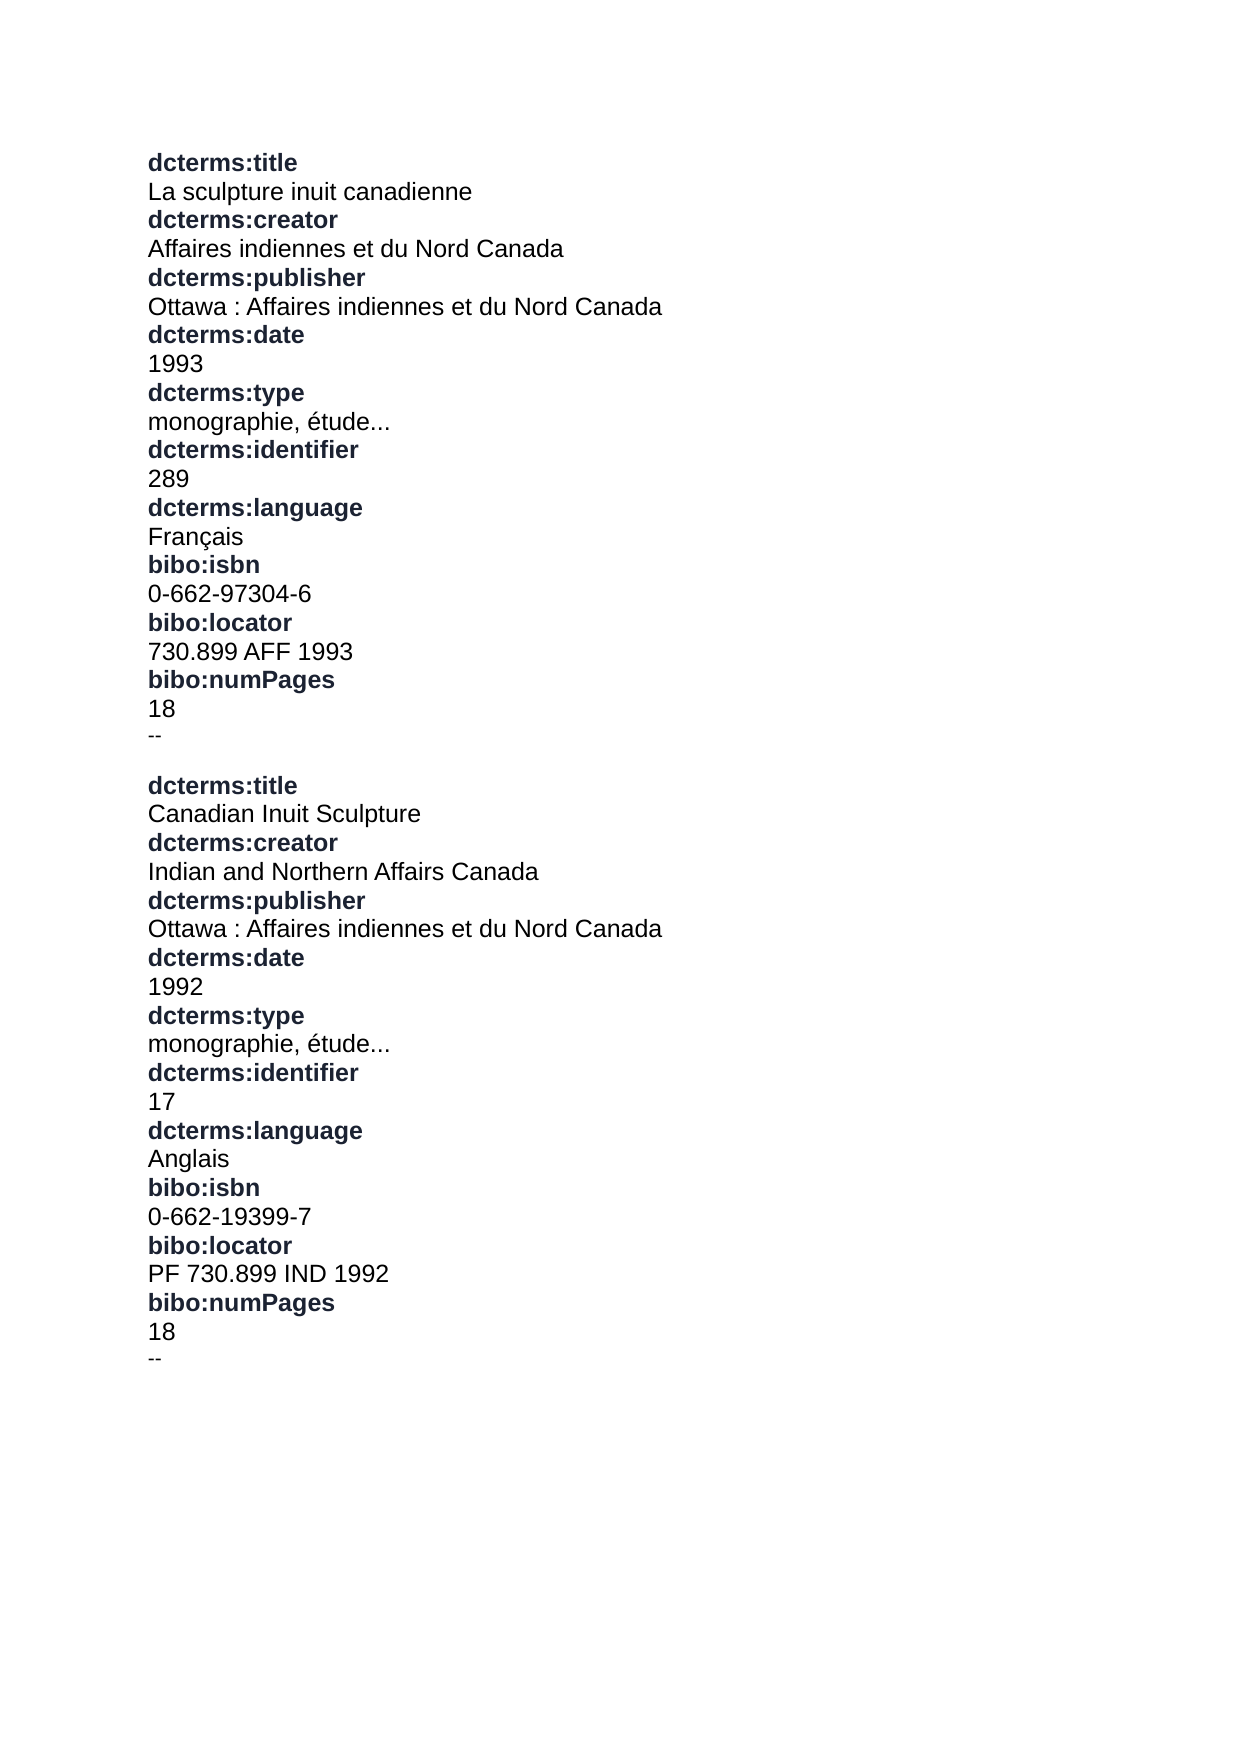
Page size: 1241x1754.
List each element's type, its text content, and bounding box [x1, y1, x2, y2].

text bibo:isbn [148, 550, 1092, 579]
text dcterms:creator [148, 205, 1092, 234]
text Canadian Inuit Sculpture [148, 799, 1092, 828]
text bibo:isbn [148, 1173, 1092, 1202]
text 0-662-19399-7 [148, 1202, 1092, 1231]
text 730.899 AFF 1993 [148, 636, 1092, 665]
text La sculpture inuit canadienne [148, 176, 1092, 205]
text 289 [148, 464, 1092, 493]
text Français [148, 521, 1092, 550]
text dcterms:title [148, 148, 1092, 176]
text 17 [148, 1087, 1092, 1116]
text 0-662-97304-6 [148, 579, 1092, 608]
text dcterms:identifier [148, 435, 1092, 464]
text dcterms:language [148, 1116, 1092, 1144]
text dcterms:creator [148, 828, 1092, 857]
text dcterms:date [148, 320, 1092, 349]
text dcterms:title [148, 771, 1092, 799]
text monographie, étude... [148, 1029, 1092, 1058]
text bibo:locator [148, 608, 1092, 636]
text -- [148, 723, 1092, 747]
text Ottawa : Affaires indiennes et du Nord Canada [148, 291, 1092, 320]
text dcterms:identifier [148, 1058, 1092, 1087]
text bibo:numPages [148, 1288, 1092, 1317]
text 18 [148, 694, 1092, 723]
text Indian and Northern Affairs Canada [148, 857, 1092, 886]
text bibo:numPages [148, 665, 1092, 694]
text -- [148, 1346, 1092, 1369]
text PF 730.899 IND 1992 [148, 1259, 1092, 1288]
text 18 [148, 1317, 1092, 1346]
text bibo:locator [148, 1231, 1092, 1259]
text dcterms:type [148, 378, 1092, 406]
text dcterms:type [148, 1001, 1092, 1029]
text dcterms:date [148, 943, 1092, 972]
text Ottawa : Affaires indiennes et du Nord Canada [148, 914, 1092, 943]
text Affaires indiennes et du Nord Canada [148, 234, 1092, 263]
text dcterms:publisher [148, 886, 1092, 914]
text Anglais [148, 1144, 1092, 1173]
text monographie, étude... [148, 406, 1092, 435]
text dcterms:language [148, 493, 1092, 521]
text dcterms:publisher [148, 263, 1092, 291]
text 1992 [148, 972, 1092, 1001]
text 1993 [148, 349, 1092, 378]
